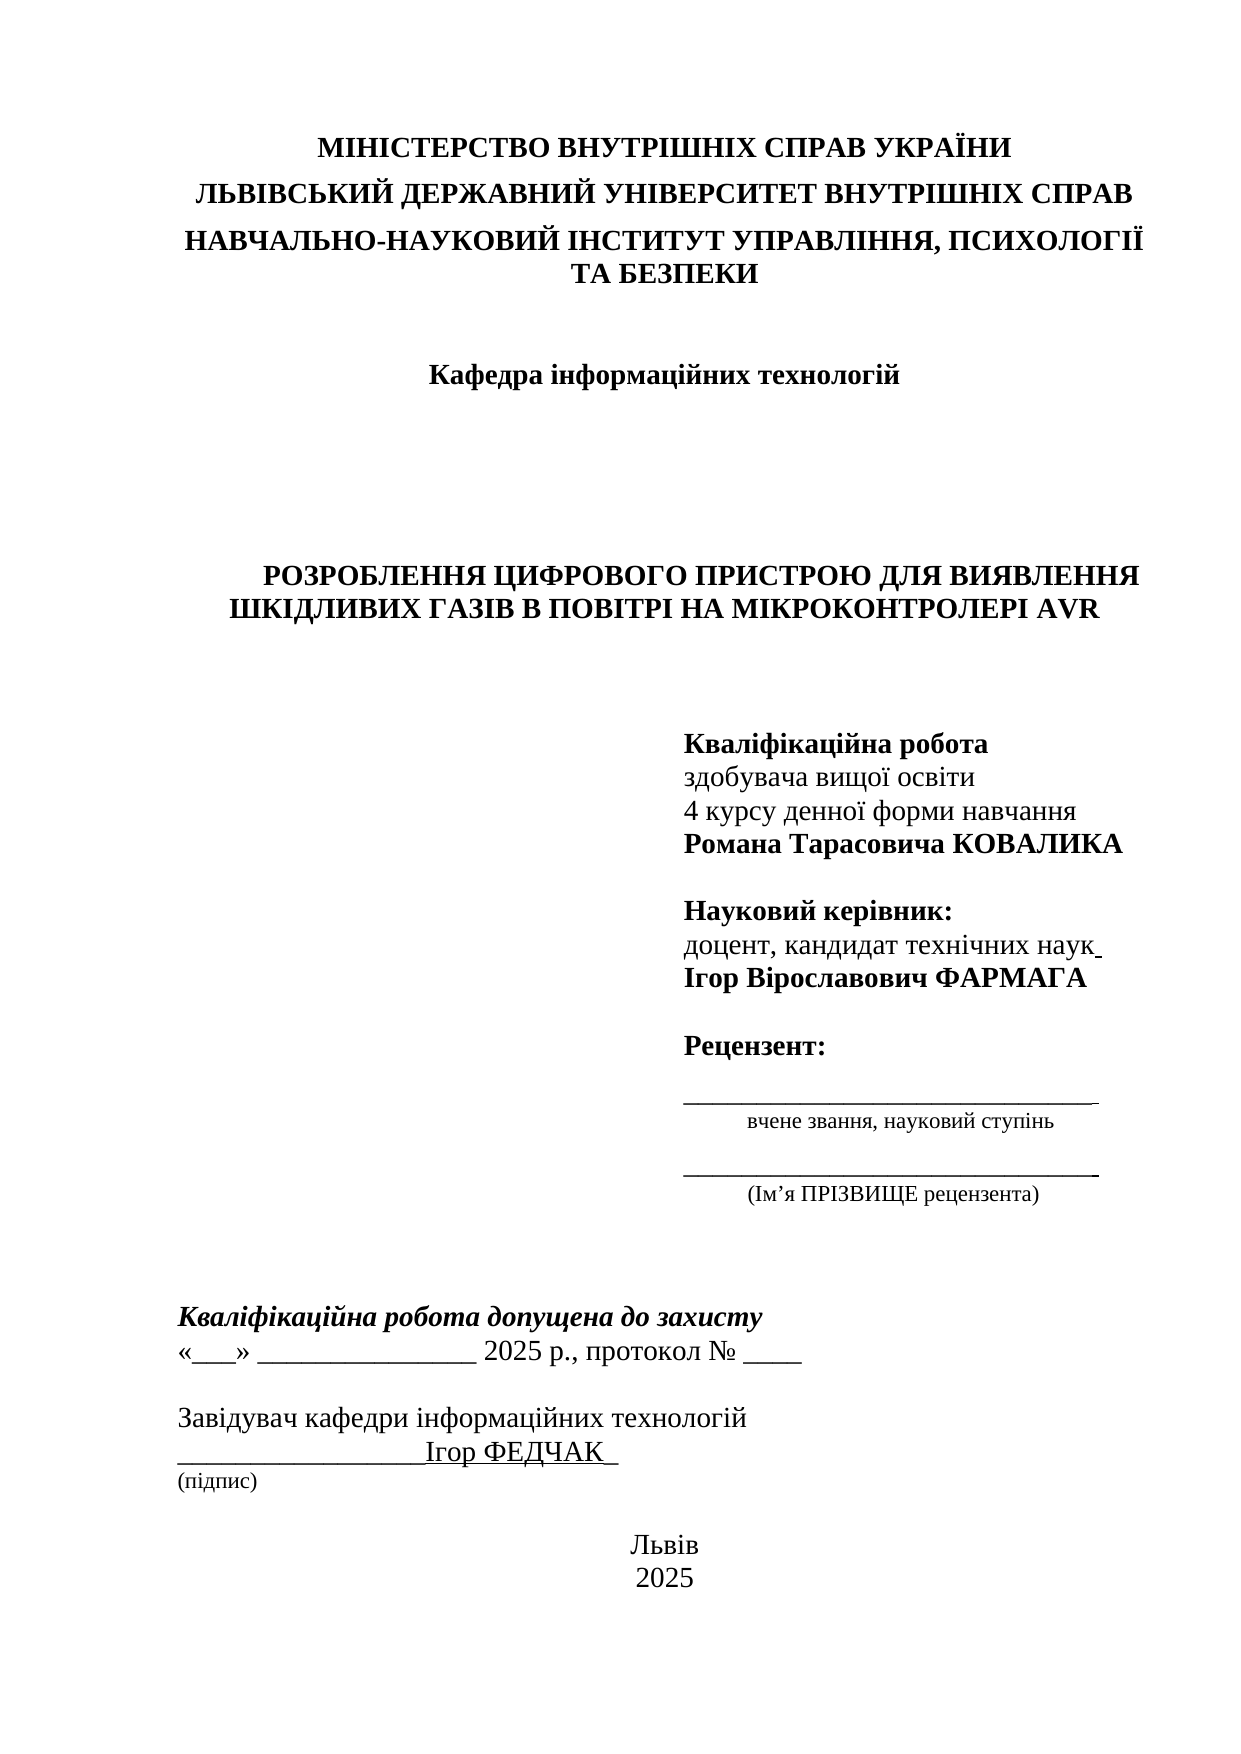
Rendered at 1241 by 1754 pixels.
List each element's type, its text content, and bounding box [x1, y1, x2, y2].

text 2025 [177, 1561, 1152, 1594]
text РОЗРОБЛЕННЯ цифрового пристрою для виявлення шкідливих газів в повітрі на мікроконтролері AVR [177, 558, 1152, 625]
text ____________________________ [683, 1146, 1152, 1180]
text Кафедра інформаційних технологій [177, 357, 1152, 390]
text МІНІСТЕРСТВО ВНУТРІШНІХ СПРАВ УКРАЇНИ [177, 131, 1152, 164]
text Львів [177, 1527, 1152, 1561]
text Навчально-науковий інститут управління, психології та безпеки [177, 223, 1152, 290]
text 4 курсу денної форми навчання [683, 793, 1152, 826]
text _________________Ігор ФЕДЧАК_ [177, 1434, 1152, 1467]
text (Ім’я ПРІЗВИЩЕ рецензента) [635, 1180, 1152, 1206]
text «___» _______________ 2025 р., протокол № ____ [177, 1333, 1152, 1367]
text Романа Тарасовича Ковалика [683, 826, 1152, 860]
text здобувача вищої освіти [683, 759, 1152, 793]
text Науковий керівник: [683, 893, 1152, 927]
text доцент, кандидат технічних наук Ігор Вірославович Фармага [683, 927, 1152, 994]
text Рецензент: [683, 1028, 1152, 1061]
text (підпис) [177, 1467, 1152, 1493]
text Кваліфікаційна робота допущена до захисту [177, 1299, 1152, 1333]
text ____________________________ [683, 1074, 1152, 1107]
text ЛЬВІВСЬКИЙ ДЕРЖАВНИЙ УНІВЕРСИТЕТ ВНУТРІШНІХ СПРАВ [177, 177, 1152, 210]
text Кваліфікаційна робота [683, 726, 1152, 759]
text Завідувач кафедри інформаційних технологій [177, 1400, 1152, 1434]
text вчене звання, науковий ступінь [650, 1107, 1152, 1134]
